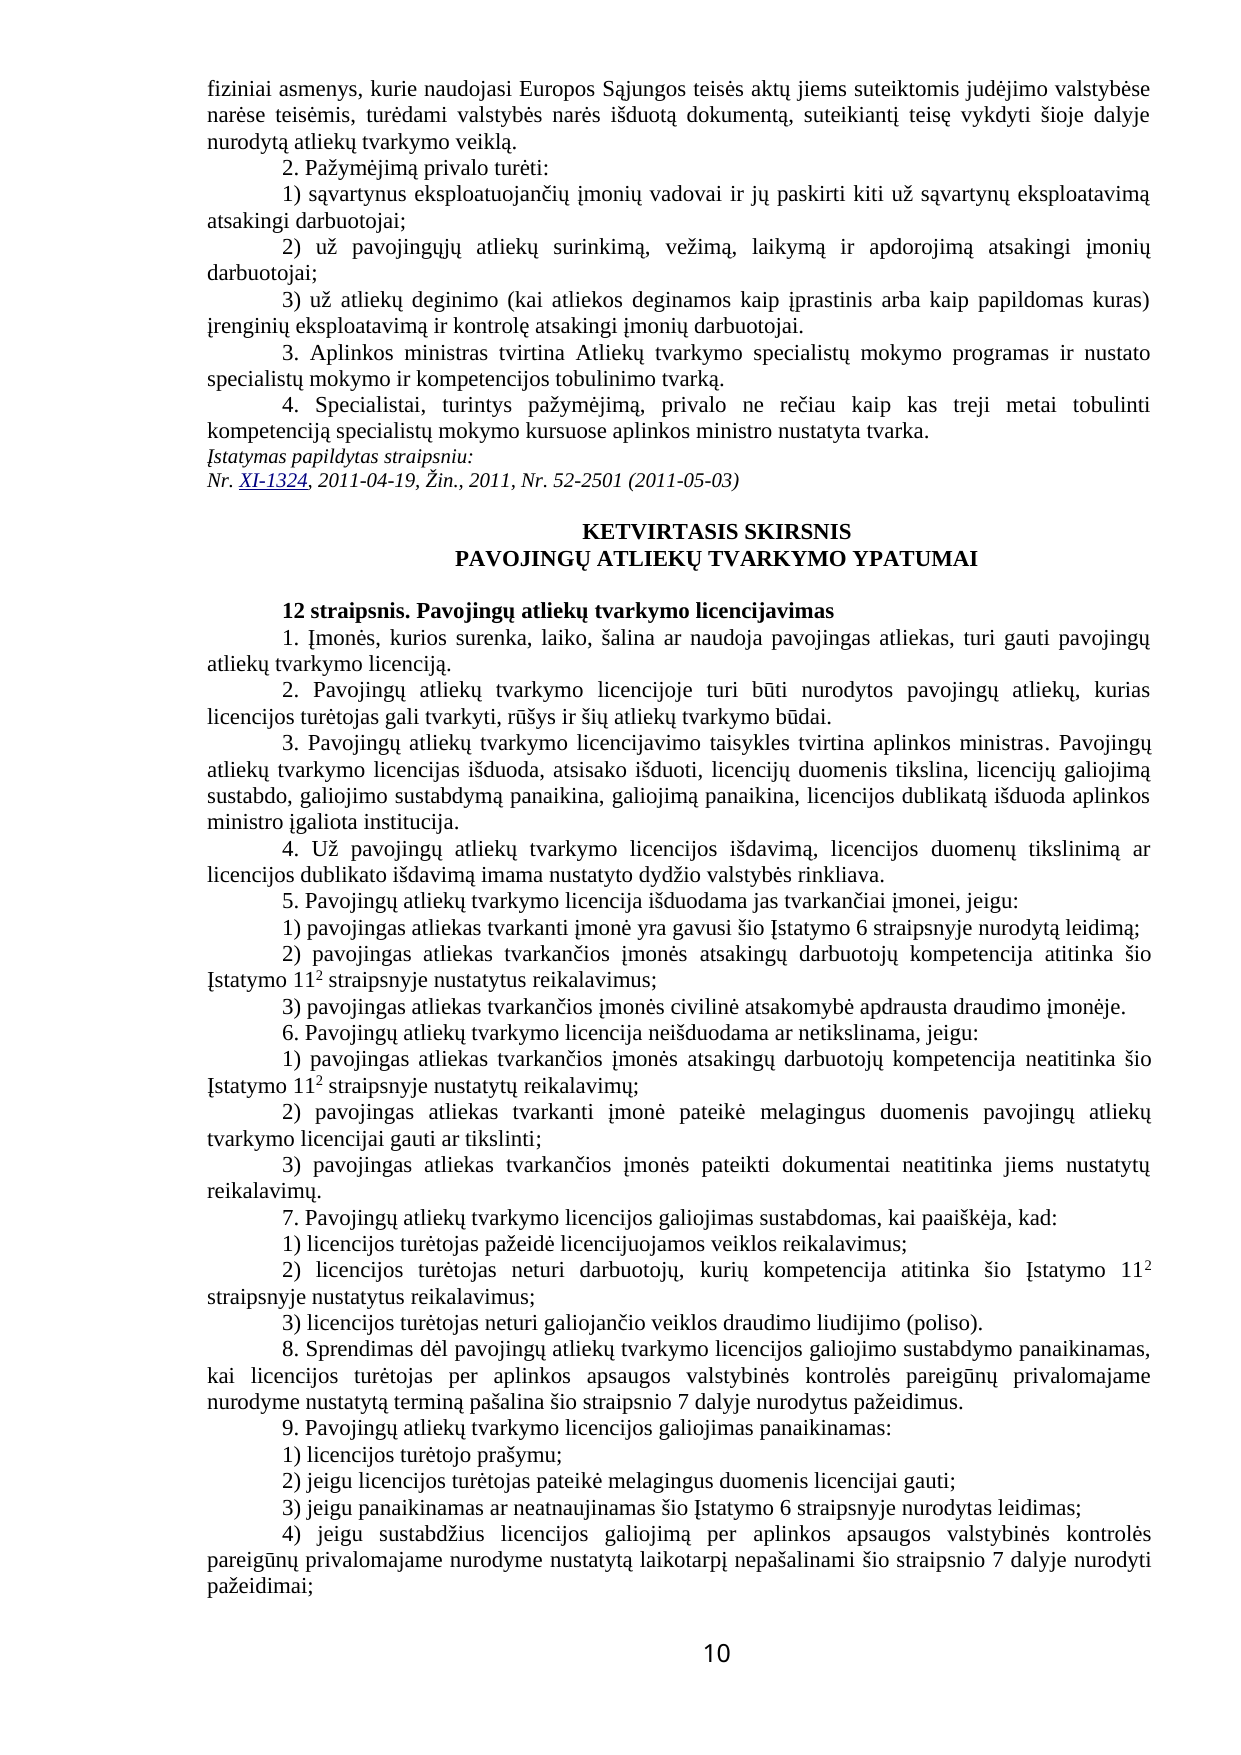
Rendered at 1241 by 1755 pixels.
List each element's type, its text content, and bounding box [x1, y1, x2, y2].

text 2) pavojingas atliekas tvarkanti įmonė pateikė melagingus duomenis pavojingų atliekų tvarkymo licencijai gauti ar tikslinti; [207, 1098, 1152, 1151]
text 8. Sprendimas dėl pavojingų atliekų tvarkymo licencijos galiojimo sustabdymo panaikinamas, kai licencijos turėtojas per aplinkos apsaugos valstybinės kontrolės pareigūnų privalomajame nurodyme nustatytą terminą pašalina šio straipsnio 7 dalyje nurodytus pažeidimus. [207, 1335, 1152, 1414]
text Įstatymas papildytas straipsniu: [207, 444, 1152, 468]
text 4) jeigu sustabdžius licencijos galiojimą per aplinkos apsaugos valstybinės kontrolės pareigūnų privalomajame nurodyme nustatytą laikotarpį nepašalinami šio straipsnio 7 dalyje nurodyti pažeidimai; [207, 1520, 1152, 1599]
text 12 straipsnis. Pavojingų atliekų tvarkymo licencijavimas [207, 597, 1152, 624]
text 3) jeigu panaikinamas ar neatnaujinamas šio Įstatymo 6 straipsnyje nurodytas leidimas; [207, 1493, 1152, 1520]
text fiziniai asmenys, kurie naudojasi Europos Sąjungos teisės aktų jiems suteiktomis judėjimo valstybėse narėse teisėmis, turėdami valstybės narės išduotą dokumentą, suteikiantį teisę vykdyti šioje dalyje nurodytą atliekų tvarkymo veiklą. [207, 75, 1152, 154]
text 6. Pavojingų atliekų tvarkymo licencija neišduodama ar netikslinama, jeigu: [207, 1019, 1152, 1046]
text 2) pavojingas atliekas tvarkančios įmonės atsakingų darbuotojų kompetencija atitinka šio Įstatymo 112 straipsnyje nustatytus reikalavimus; [207, 940, 1152, 993]
text 3) pavojingas atliekas tvarkančios įmonės civilinė atsakomybė apdrausta draudimo įmonėje. [207, 993, 1152, 1019]
text 1) pavojingas atliekas tvarkančios įmonės atsakingų darbuotojų kompetencija neatitinka šio Įstatymo 112 straipsnyje nustatytų reikalavimų; [207, 1046, 1152, 1098]
text 1) pavojingas atliekas tvarkanti įmonė yra gavusi šio Įstatymo 6 straipsnyje nurodytą leidimą; [207, 914, 1152, 940]
text Nr. XI-1324, 2011-04-19, Žin., 2011, Nr. 52-2501 (2011-05-03) [207, 468, 1152, 492]
text 3) pavojingas atliekas tvarkančios įmonės pateikti dokumentai neatitinka jiems nustatytų reikalavimų. [207, 1151, 1152, 1204]
text 2. Pažymėjimą privalo turėti: [207, 154, 1152, 180]
text 1) licencijos turėtojo prašymu; [207, 1441, 1152, 1467]
text 9. Pavojingų atliekų tvarkymo licencijos galiojimas panaikinamas: [207, 1414, 1152, 1441]
text 2. Pavojingų atliekų tvarkymo licencijoje turi būti nurodytos pavojingų atliekų, kurias licencijos turėtojas gali tvarkyti, rūšys ir šių atliekų tvarkymo būdai. [207, 677, 1152, 729]
text 2) licencijos turėtojas neturi darbuotojų, kurių kompetencija atitinka šio Įstatymo 112 straipsnyje nustatytus reikalavimus; [207, 1256, 1152, 1309]
text 4. Už pavojingų atliekų tvarkymo licencijos išdavimą, licencijos duomenų tikslinimą ar licencijos dublikato išdavimą imama nustatyto dydžio valstybės rinkliava. [207, 835, 1152, 887]
text 3) už atliekų deginimo (kai atliekos deginamos kaip įprastinis arba kaip papildomas kuras) įrenginių eksploatavimą ir kontrolę atsakingi įmonių darbuotojai. [207, 286, 1152, 338]
text 1) sąvartynus eksploatuojančių įmonių vadovai ir jų paskirti kiti už sąvartynų eksploatavimą atsakingi darbuotojai; [207, 180, 1152, 233]
text 1) licencijos turėtojas pažeidė licencijuojamos veiklos reikalavimus; [207, 1230, 1152, 1256]
text 5. Pavojingų atliekų tvarkymo licencija išduodama jas tvarkančiai įmonei, jeigu: [207, 887, 1152, 914]
text 3. Aplinkos ministras tvirtina Atliekų tvarkymo specialistų mokymo programas ir nustato specialistų mokymo ir kompetencijos tobulinimo tvarką. [207, 338, 1152, 391]
text 4. Specialistai, turintys pažymėjimą, privalo ne rečiau kaip kas treji metai tobulinti kompetenciją specialistų mokymo kursuose aplinkos ministro nustatyta tvarka. [207, 391, 1152, 444]
text 3. Pavojingų atliekų tvarkymo licencijavimo taisykles tvirtina aplinkos ministras. Pavojingų atliekų tvarkymo licencijas išduoda, atsisako išduoti, licencijų duomenis tikslina, licencijų galiojimą sustabdo, galiojimo sustabdymą panaikina, galiojimą panaikina, licencijos dublikatą išduoda aplinkos ministro įgaliota institucija. [207, 729, 1152, 835]
text PAVOJINGŲ ATLIEKŲ TVARKYMO YPATUMAI [207, 545, 1152, 571]
text Ketvirtasis skirsnis [207, 518, 1152, 545]
text 7. Pavojingų atliekų tvarkymo licencijos galiojimas sustabdomas, kai paaiškėja, kad: [207, 1204, 1152, 1230]
text 2) už pavojingųjų atliekų surinkimą, vežimą, laikymą ir apdorojimą atsakingi įmonių darbuotojai; [207, 233, 1152, 286]
text 3) licencijos turėtojas neturi galiojančio veiklos draudimo liudijimo (poliso). [207, 1309, 1152, 1335]
text 1. Įmonės, kurios surenka, laiko, šalina ar naudoja pavojingas atliekas, turi gauti pavojingų atliekų tvarkymo licenciją. [207, 624, 1152, 677]
text 2) jeigu licencijos turėtojas pateikė melagingus duomenis licencijai gauti; [207, 1467, 1152, 1493]
